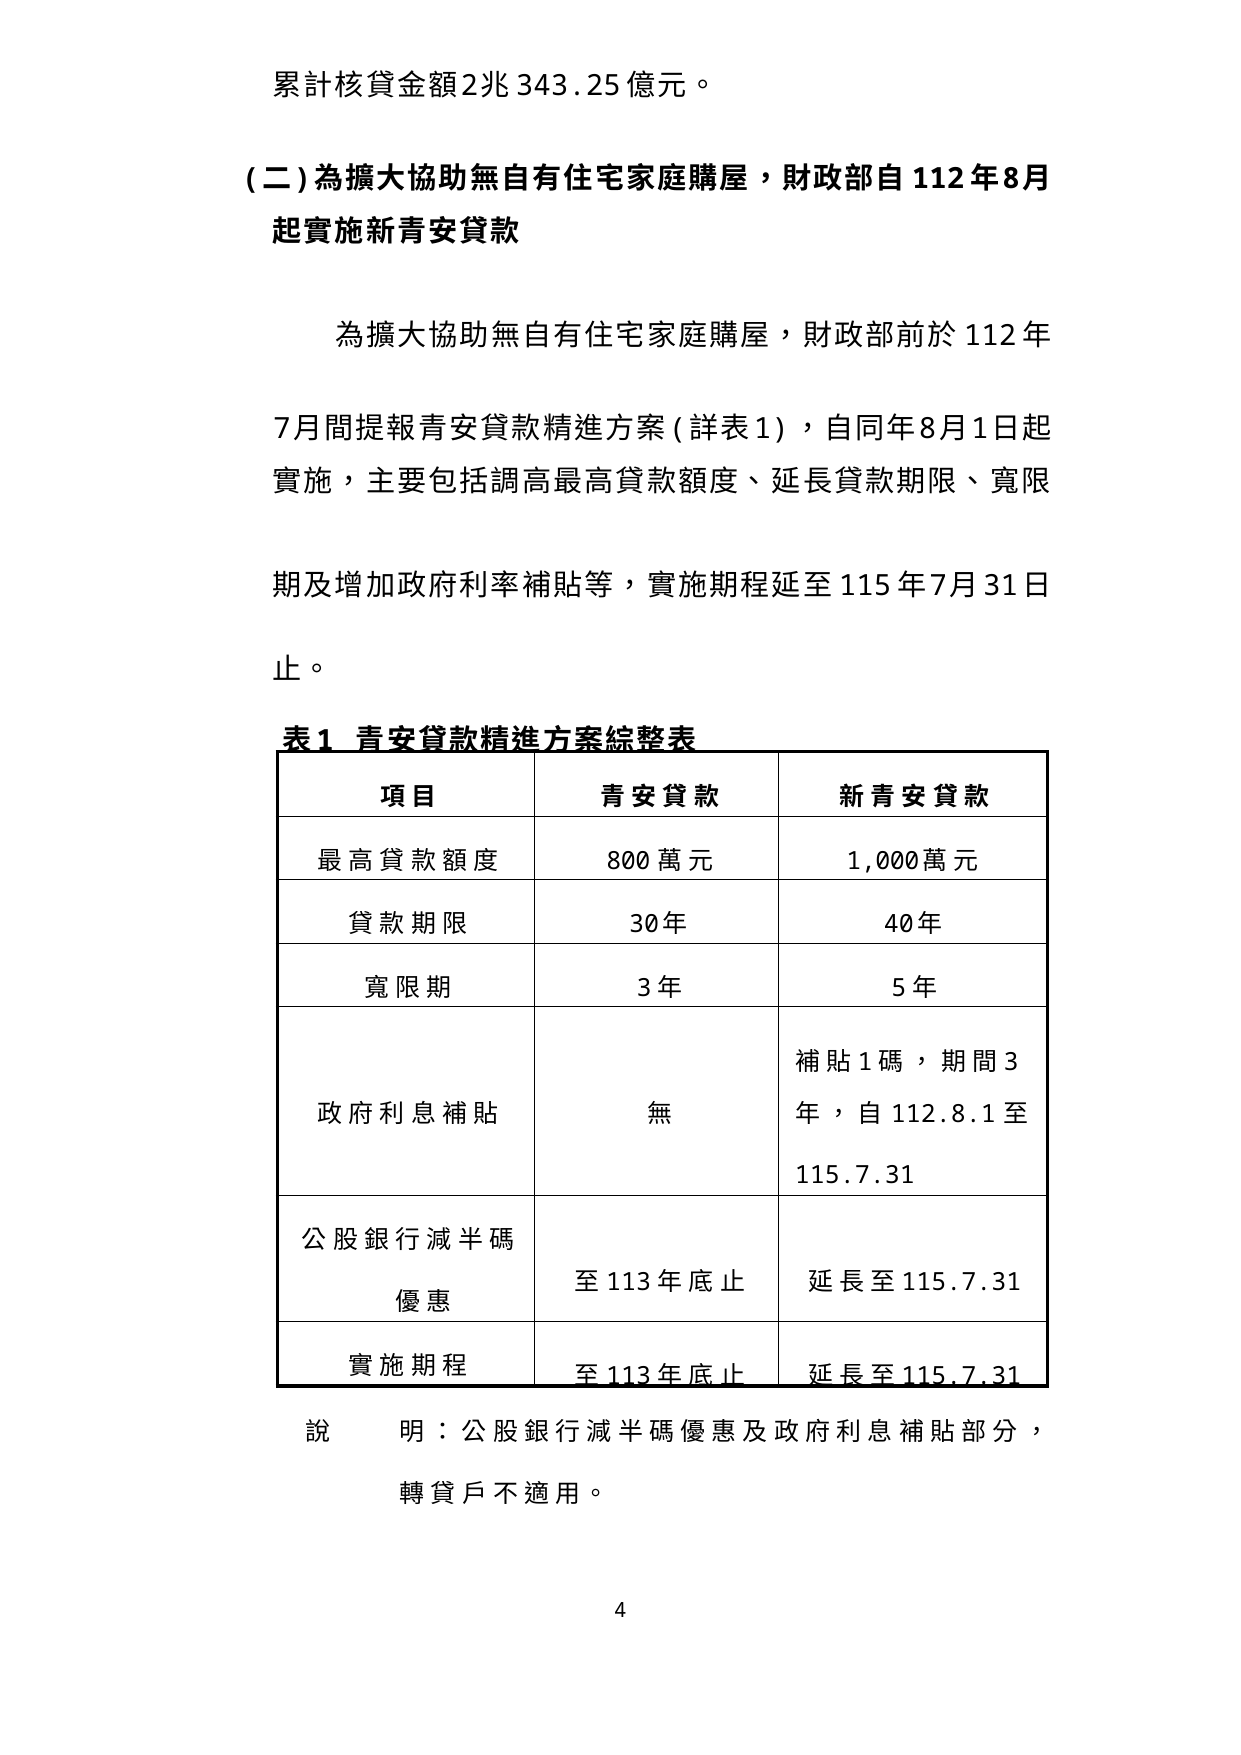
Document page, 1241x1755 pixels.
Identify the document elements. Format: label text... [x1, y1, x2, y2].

table_cell 至113年底止 [535, 1322, 778, 1384]
table_cell 5年 [779, 944, 1046, 1006]
table_cell 至113年底止 [535, 1196, 778, 1321]
table_cell 無 [535, 1007, 778, 1195]
text 為擴大協助無自有住宅家庭購屋，財政部前於112年7月間提報青安貸款精進方案(詳表1)，自同年8月1日起實施，主要包括調高最高貸款額度、延長貸款期限、寬限期及增加政府利率補貼等，實施期程延至115年7月31日止。 [266, 250, 1063, 687]
table_header 新青安貸款 [779, 753, 1046, 816]
table_cell 補貼1碼，期間3年，自112.8.1至115.7.31 [779, 1007, 1046, 1195]
table_cell 最高貸款額度 [279, 817, 534, 879]
text 99年11月18日行政院第3222次會議院長裁示，請金融監督管理委員會、中央銀行等相關機關研議對購買自用住宅在一定坪數以內者，放寬貸款額度並給予利息優惠，爰財政部同年月19日邀集公股銀行、內政部及前揭相關機關開會研商，經與會人員討論，研訂公股銀行辦理青年首次購屋優惠貸款原則（又稱「青年安心成家第二案」，後定名為「青年安心成家購屋優惠貸款」），請各公股銀行自99年12月1日起配合辦理，並列為財政部年度考核之參考。自99年青安貸款推動以來，累計核貸戶數及金額逐年成長，截至113年8月底止，累計核貸42萬3,554戶，累計核貸金額2兆343.25億元。 [266, 0, 1063, 125]
table_header 青安貸款 [535, 753, 778, 816]
table_cell 實施期程 [279, 1322, 534, 1384]
table_header 項目 [279, 753, 534, 816]
table_cell 延長至115.7.31 [779, 1196, 1046, 1321]
text 說 明：公股銀行減半碼優惠及政府利息補貼部分，轉貸戶不適用。 [177, 1387, 1063, 1512]
table_cell 800萬元 [535, 817, 778, 879]
table_cell 1,000萬元 [779, 817, 1046, 879]
table_cell 30年 [535, 880, 778, 943]
table_cell 延長至115.7.31 [779, 1322, 1046, 1384]
table_cell 政府利息補貼 [279, 1007, 534, 1195]
table_cell 貸款期限 [279, 880, 534, 943]
table_cell 公股銀行減半碼優惠 [279, 1196, 534, 1321]
table_cell 3年 [535, 944, 778, 1006]
table_cell 40年 [779, 880, 1046, 943]
text (二)為擴大協助無自有住宅家庭購屋，財政部自112年8月起實施新青安貸款 [236, 125, 1063, 250]
table_cell 寬限期 [279, 944, 534, 1006]
text 表1 青安貸款精進方案綜整表 [236, 687, 1063, 750]
